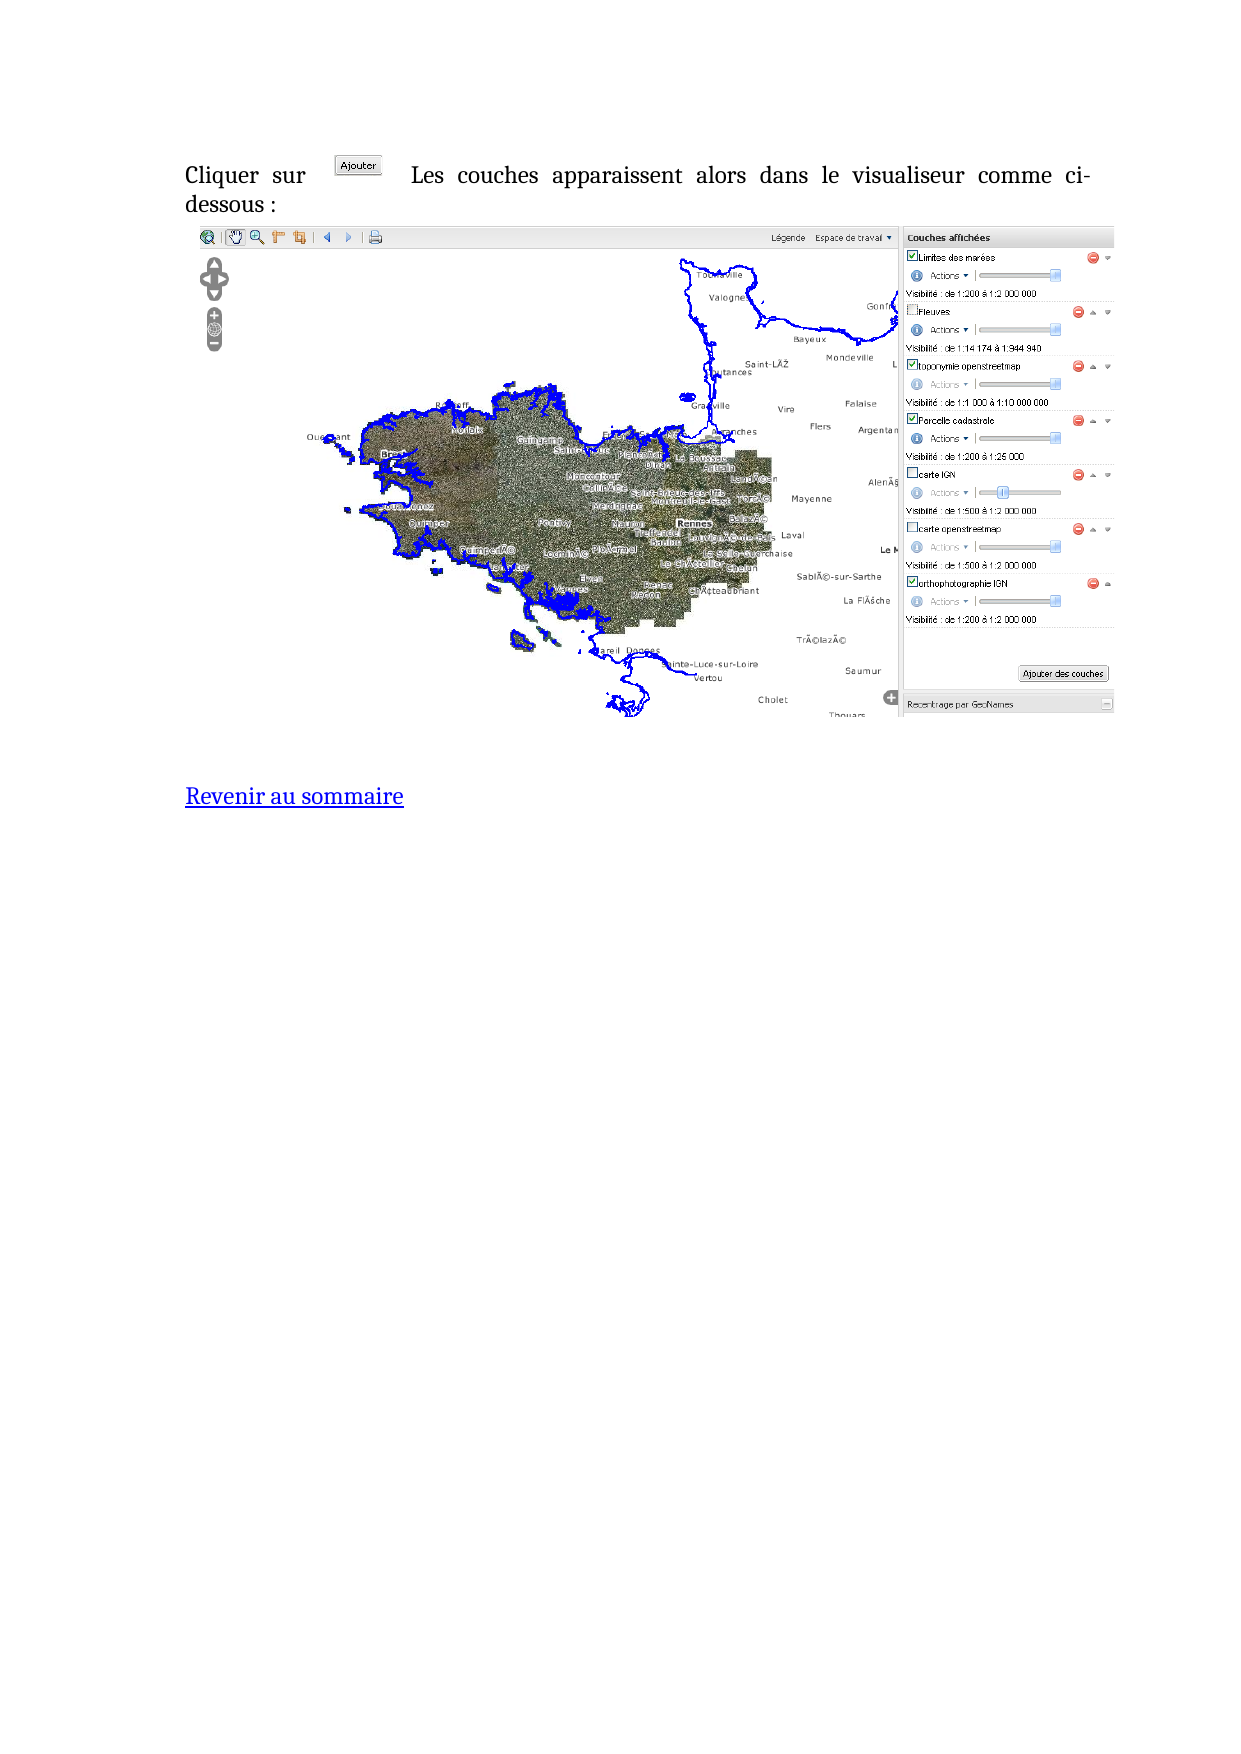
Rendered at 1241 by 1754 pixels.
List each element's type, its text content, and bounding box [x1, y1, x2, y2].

text Revenir au sommaire [185, 782, 1093, 810]
picture [200, 226, 1115, 717]
text Cliquer sur Les couches apparaissent alors dans le visualiseur comme ci-dessous : [185, 148, 1093, 218]
picture [334, 155, 383, 176]
